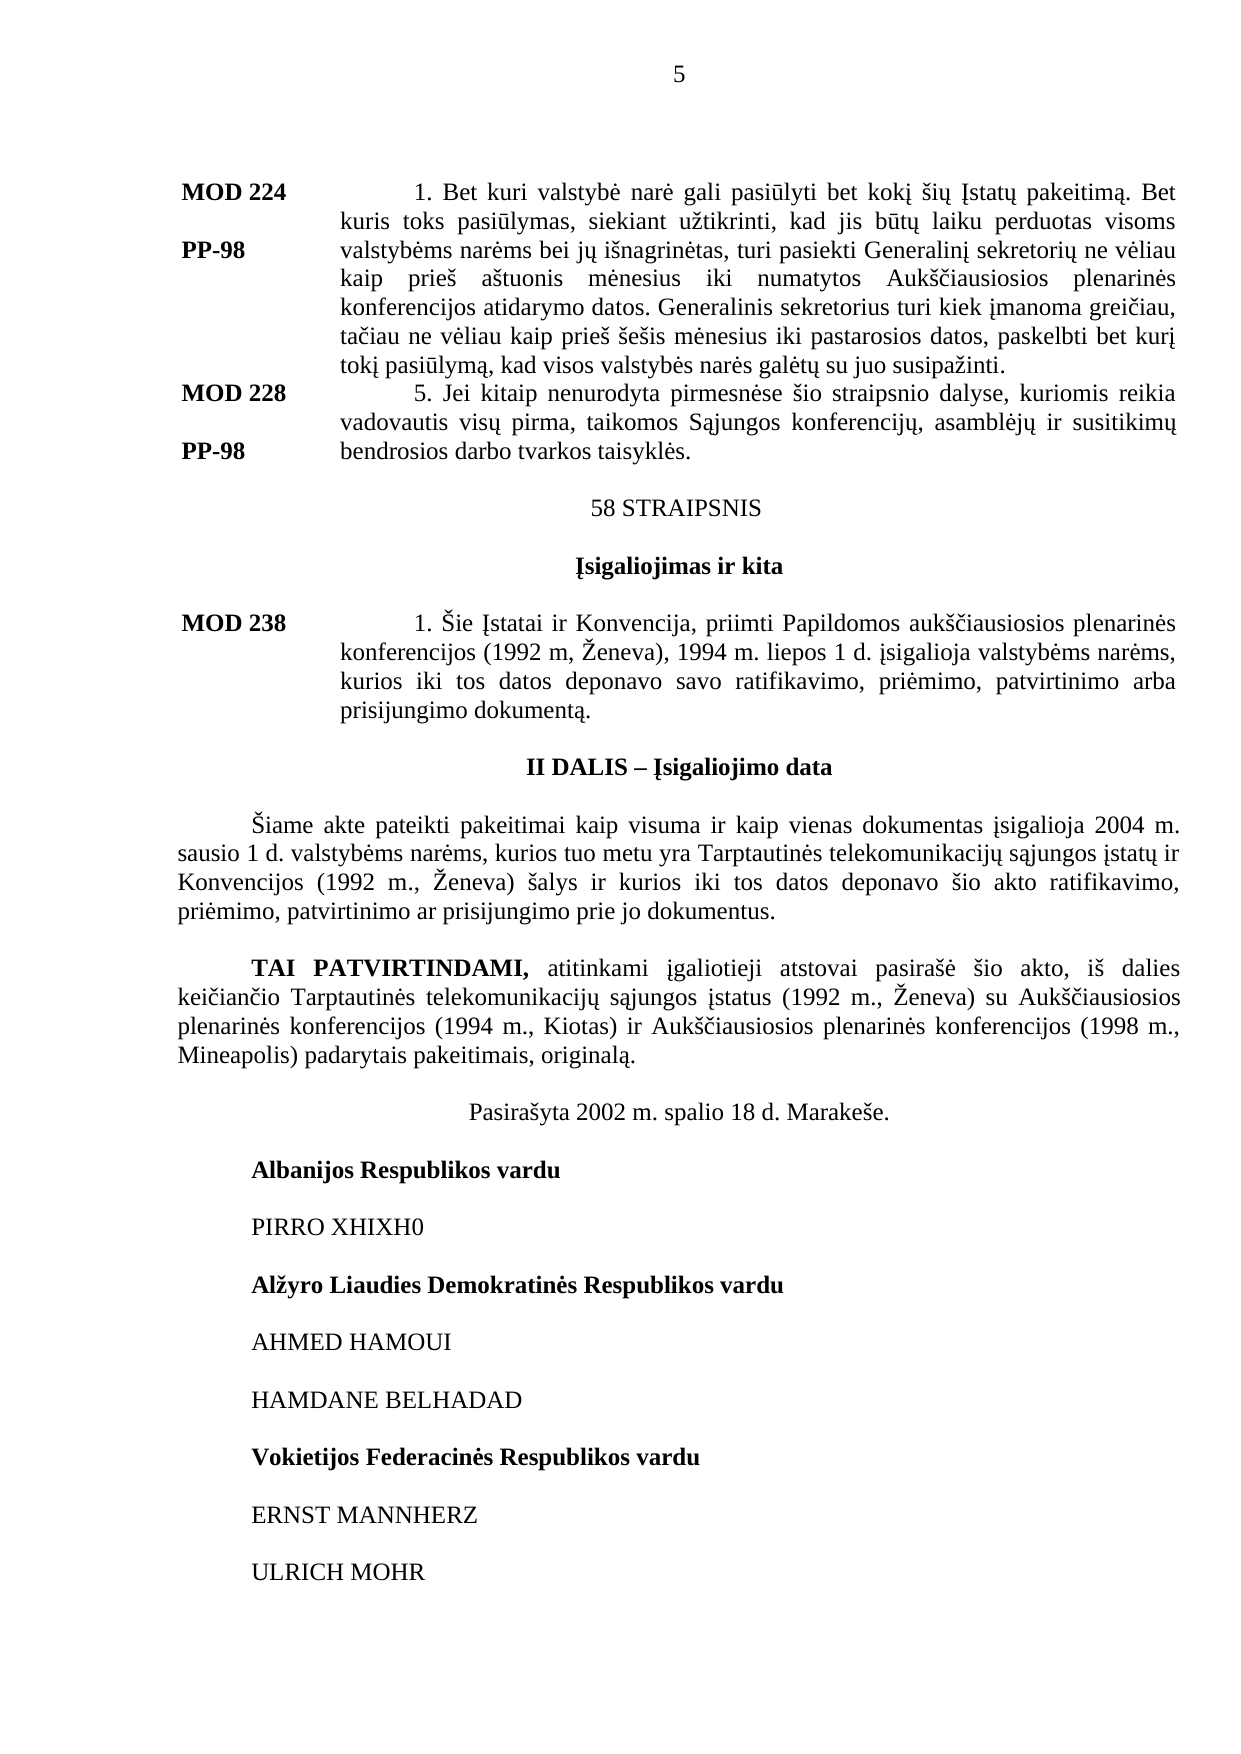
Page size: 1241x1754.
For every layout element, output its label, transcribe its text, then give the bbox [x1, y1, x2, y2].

table_header MOD 238 [177, 609, 336, 723]
text ULRICH MOHR [177, 1557, 1181, 1586]
text HAMDANE BELHADAD [177, 1385, 1181, 1413]
table_cell MOD 228 PP-98 [177, 379, 181, 465]
text Albanijos Respublikos vardu [177, 1155, 1181, 1183]
text TAI PATVIRTINDAMI, atitinkami įgaliotieji atstovai pasirašė šio akto, iš dalies keičiančio Tarptautinės telekomunikacijų sąjungos įstatus (1992 m., Ženeva) su Aukščiausiosios plenarinės konferencijos (1994 m., Kiotas) ir Aukščiausiosios plenarinės konferencijos (1998 m., Mineapolis) padarytais pakeitimais, originalą. [177, 953, 1181, 1068]
text PIRRO XHIXH0 [177, 1212, 1181, 1241]
text ERNST MANNHERZ [177, 1500, 1181, 1528]
text AHMED HAMOUI [177, 1327, 1181, 1356]
text 58 STRAIPSNIS [177, 493, 1181, 522]
text Įsigaliojimas ir kita [177, 551, 1181, 580]
text Šiame akte pateikti pakeitimai kaip visuma ir kaip vienas dokumentas įsigalioja 2004 m. sausio 1 d. valstybėms narėms, kurios tuo metu yra Tarptautinės telekomunikacijų sąjungos įstatų ir Konvencijos (1992 m., Ženeva) šalys ir kurios iki tos datos deponavo šio akto ratifikavimo, priėmimo, patvirtinimo ar prisijungimo prie jo dokumentus. [177, 810, 1181, 925]
table_header MOD 224 PP-98 [177, 177, 336, 378]
text II DALIS – Įsigaliojimo data [177, 752, 1181, 781]
text Pasirašyta 2002 m. spalio 18 d. Marakeše. [177, 1097, 1181, 1126]
text Vokietijos Federacinės Respublikos vardu [177, 1442, 1181, 1471]
table_cell MOD 228 PP-98 [332, 379, 336, 465]
text Alžyro Liaudies Demokratinės Respublikos vardu [177, 1270, 1181, 1298]
